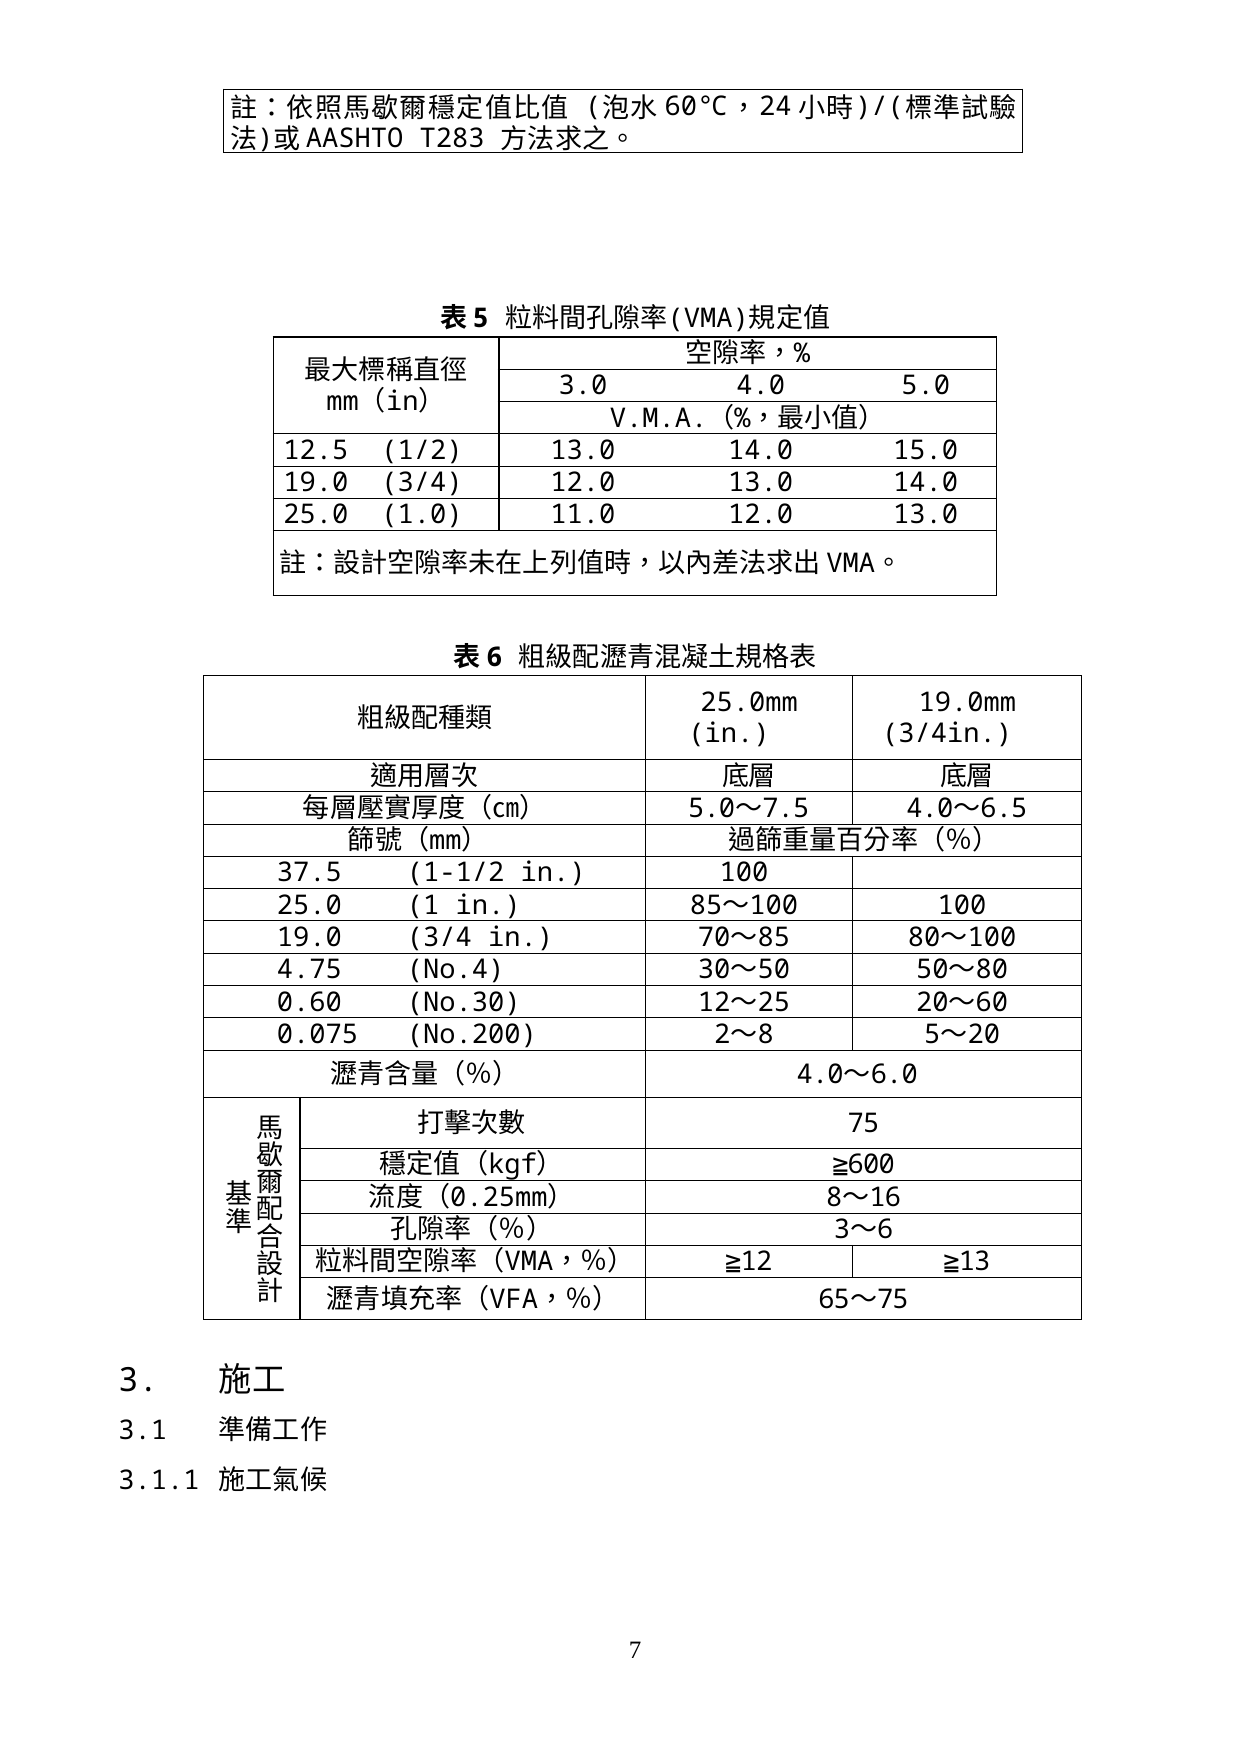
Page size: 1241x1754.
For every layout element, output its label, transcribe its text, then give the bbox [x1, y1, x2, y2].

table_cell ≧12 [646, 1246, 852, 1277]
text 表6 粗級配瀝青混凝土規格表 [118, 629, 1152, 675]
table_cell ≧13 [853, 1246, 1081, 1277]
table_cell 流度（0.25mm） [301, 1181, 645, 1212]
table_cell [853, 857, 1081, 888]
table_cell (1/2) [375, 434, 498, 466]
table_cell 13.0 [667, 467, 854, 498]
table_cell 8〜16 [646, 1181, 1081, 1212]
table_cell 4.75 (No.4) [204, 954, 645, 985]
table_cell 4.0〜6.5 [853, 792, 1081, 823]
table_cell 3〜6 [646, 1214, 1081, 1245]
table_cell 11.0 [500, 499, 667, 530]
table_cell 75 [646, 1098, 1081, 1148]
table_cell 每層壓實厚度（㎝） [204, 792, 645, 823]
table_cell 穩定值（kgf） [301, 1149, 645, 1180]
table_cell 適用層次 [204, 760, 645, 791]
table_cell 3.0 [500, 370, 667, 401]
table_cell 85～100 [646, 889, 852, 920]
table_cell 65〜75 [646, 1278, 1081, 1319]
table_cell 5～20 [853, 1018, 1081, 1049]
table_cell 打擊次數 [301, 1098, 645, 1148]
table_cell 註：設計空隙率未在上列值時，以內差法求出VMA。 [274, 531, 996, 595]
table_header 空隙率，% [500, 338, 996, 369]
table_cell 20～60 [853, 986, 1081, 1017]
table_cell 2～8 [646, 1018, 852, 1049]
table_cell 70～85 [646, 921, 852, 953]
text 表5 粒料間孔隙率(VMA)規定值 [118, 291, 1152, 336]
table_cell 0.075 (No.200) [204, 1018, 645, 1049]
table_cell 37.5 (1-1/2 in.) [204, 857, 645, 888]
table_cell 25.0 [274, 499, 375, 530]
table_cell 50～80 [853, 954, 1081, 985]
table_cell 瀝青填充率（VFA，％） [301, 1278, 645, 1319]
table_cell V.M.A.（%，最小值） [500, 402, 996, 433]
table_cell 100 [646, 857, 852, 888]
table_cell 19.0 [274, 467, 375, 498]
table_cell 底層 [646, 760, 852, 791]
table_cell 5.0〜7.5 [646, 792, 852, 823]
table_cell 12.0 [500, 467, 667, 498]
text 3. 施工 [118, 1358, 1152, 1399]
table_header 註：依照馬歇爾穩定值比值 (泡水60℃，24小時)/(標準試驗法)或AASHTO T283 方法求之。 [224, 90, 1022, 152]
table_cell (1.0) [375, 499, 498, 530]
table_header 粗級配種類 [204, 676, 645, 759]
text 3.1 準備工作 [118, 1399, 1152, 1449]
table_cell 粒料間空隙率（VMA，％） [301, 1246, 645, 1277]
table_cell 14.0 [854, 467, 996, 498]
table_cell 5.0 [854, 370, 996, 401]
table_cell 80～100 [853, 921, 1081, 953]
table_cell 孔隙率（％） [301, 1214, 645, 1245]
table_cell 底層 [853, 760, 1081, 791]
table_cell 篩號（mm） [204, 825, 645, 856]
table_cell 12～25 [646, 986, 852, 1017]
table_cell 0.60 (No.30) [204, 986, 645, 1017]
table_header 19.0mm (3/4in.) [853, 676, 1081, 759]
table_cell ≧600 [646, 1149, 1081, 1180]
text 3.1.1 施工氣候 [118, 1449, 1152, 1499]
table_cell 19.0 (3/4 in.) [204, 921, 645, 953]
table_cell 瀝青含量（％） [204, 1051, 645, 1097]
table_header 最大標稱直徑 mm（in） [274, 338, 498, 433]
table_cell 過篩重量百分率（％） [646, 825, 1081, 856]
table_cell 4.0〜6.0 [646, 1051, 1081, 1097]
table_cell 100 [853, 889, 1081, 920]
table_cell 14.0 [667, 434, 854, 466]
table_cell 25.0 (1 in.) [204, 889, 645, 920]
table_cell 30～50 [646, 954, 852, 985]
table_cell 12.5 [274, 434, 375, 466]
table_cell 13.0 [854, 499, 996, 530]
table_cell 15.0 [854, 434, 996, 466]
table_cell 12.0 [667, 499, 854, 530]
table_cell 4.0 [667, 370, 854, 401]
table_header 25.0mm (in.) [646, 676, 852, 759]
table_cell 13.0 [500, 434, 667, 466]
table_cell (3/4) [375, 467, 498, 498]
table_cell 馬歇爾配合設計基準 [204, 1098, 299, 1319]
